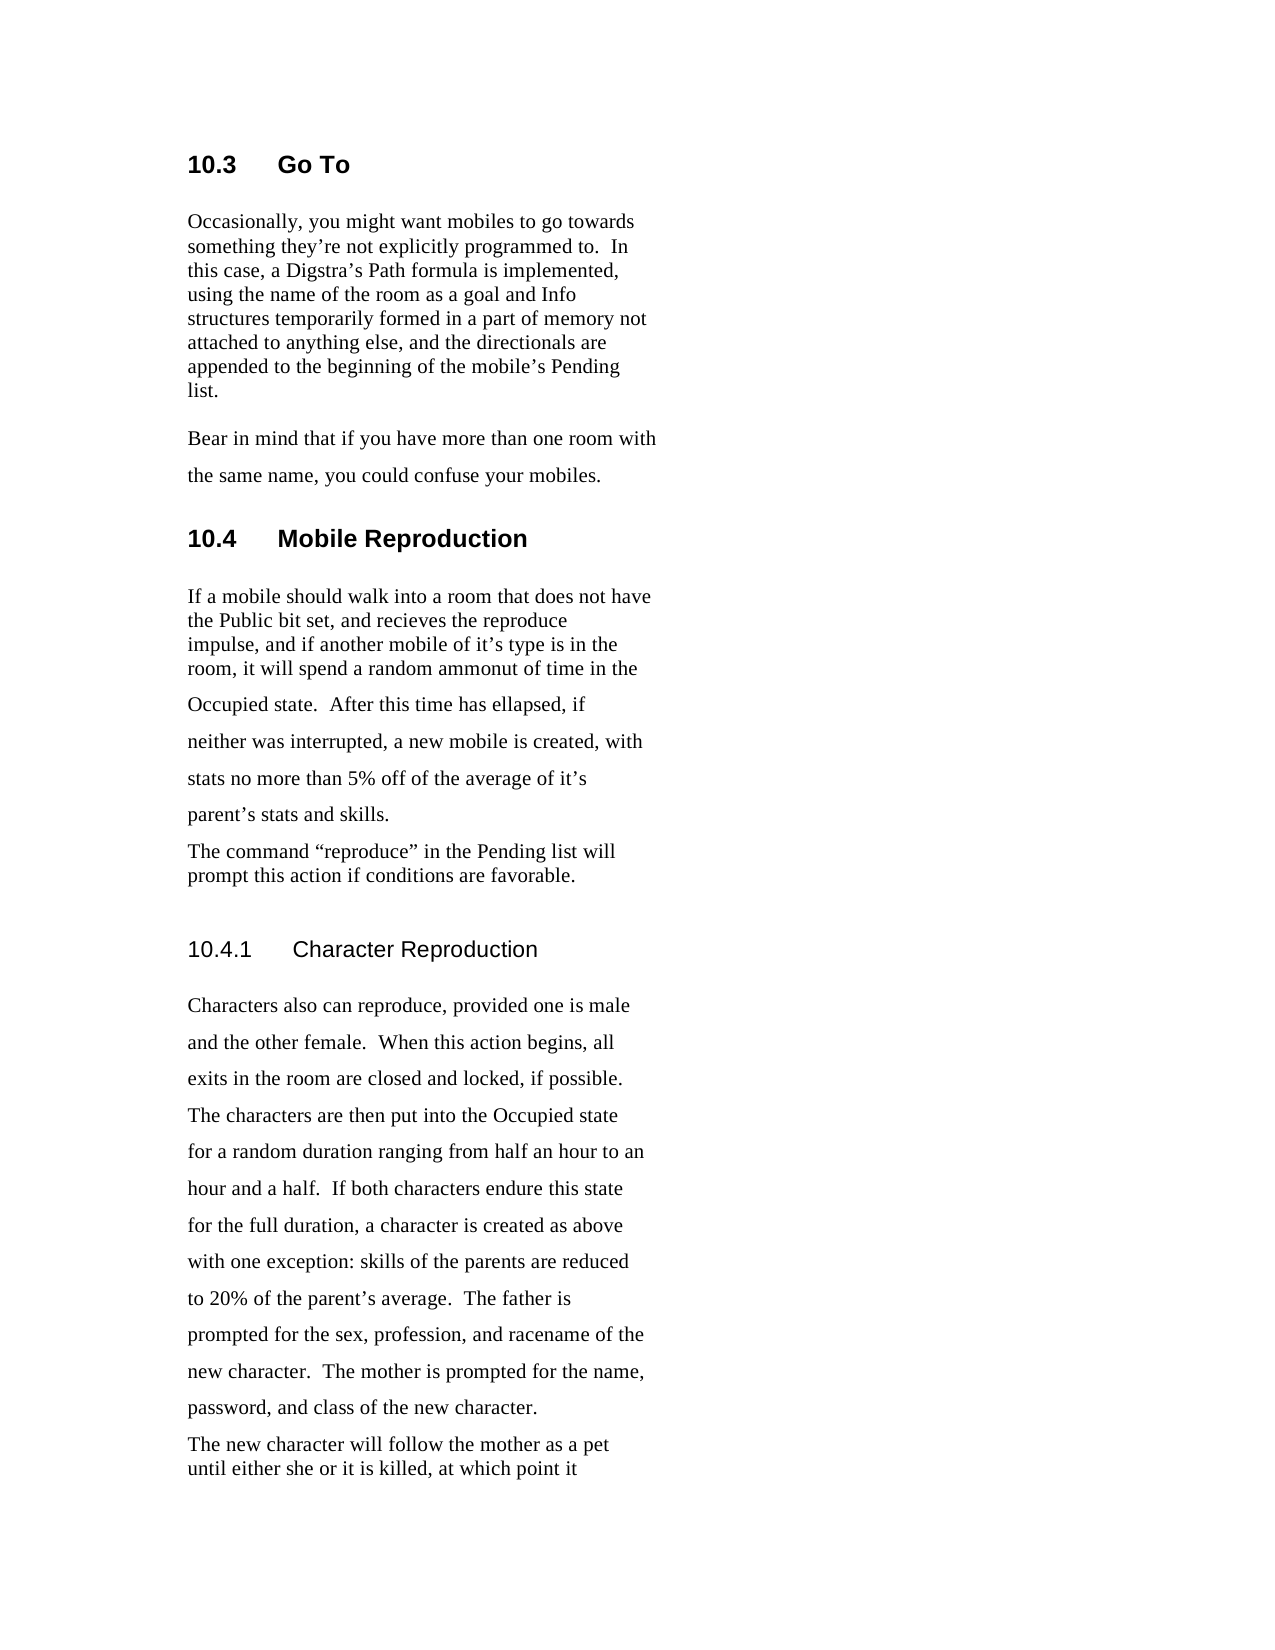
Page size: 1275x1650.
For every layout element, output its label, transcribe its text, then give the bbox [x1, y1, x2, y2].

text room, it will spend a random ammonut of time in the [187, 656, 1087, 680]
list until either she or it is killed, at which point it [187, 1456, 1087, 1480]
text neither was interrupted, a new mobile is created, with [187, 729, 1087, 753]
list the Public bit set, and recieves the reproduce [187, 607, 1087, 632]
text parent’s stats and skills. [187, 802, 1087, 826]
list structures temporarily formed in a part of memory not [187, 306, 1087, 330]
text Characters also can reproduce, provided one is male [187, 993, 1087, 1017]
text exits in the room are closed and locked, if possible. [187, 1066, 1087, 1090]
list using the name of the room as a goal and Info [187, 282, 1087, 306]
text prompted for the sex, profession, and racename of the [187, 1322, 1087, 1346]
subtitle 10.3 Go To [187, 150, 1087, 179]
text to 20% of the parent’s average. The father is [187, 1286, 1087, 1309]
text The characters are then put into the Occupied state [187, 1103, 1087, 1127]
subtitle 10.4 Mobile Reproduction [187, 524, 1087, 553]
list The command “reproduce” in the Pending list will [187, 838, 1087, 862]
list If a mobile should walk into a room that does not have [187, 583, 1087, 607]
text and the other female. When this action begins, all [187, 1029, 1087, 1054]
list prompt this action if conditions are favorable. [187, 862, 1087, 887]
list impulse, and if another mobile of it’s type is in the [187, 632, 1087, 656]
text stats no more than 5% off of the average of it’s [187, 765, 1087, 789]
list The new character will follow the mother as a pet [187, 1432, 1087, 1456]
list this case, a Digstra’s Path formula is implemented, [187, 257, 1087, 282]
text with one exception: skills of the parents are reduced [187, 1249, 1087, 1273]
text the same name, you could confuse your mobiles. [187, 462, 1087, 487]
list appended to the beginning of the mobile’s Pending [187, 354, 1087, 378]
text hour and a half. If both characters endure this state [187, 1176, 1087, 1200]
list attached to anything else, and the directionals are [187, 330, 1087, 354]
list Occasionally, you might want mobiles to go towards [187, 209, 1087, 233]
text new character. The mother is prompted for the name, [187, 1359, 1087, 1383]
text password, and class of the new character. [187, 1395, 1087, 1419]
text for the full duration, a character is created as above [187, 1212, 1087, 1236]
text Bear in mind that if you have more than one room with [187, 426, 1087, 450]
text for a random duration ranging from half an hour to an [187, 1139, 1087, 1163]
list list. [187, 378, 1087, 402]
list something they’re not explicitly programmed to. In [187, 233, 1087, 257]
text Occupied state. After this time has ellapsed, if [187, 692, 1087, 716]
subtitle 10.4.1 Character Reproduction [187, 936, 1087, 963]
